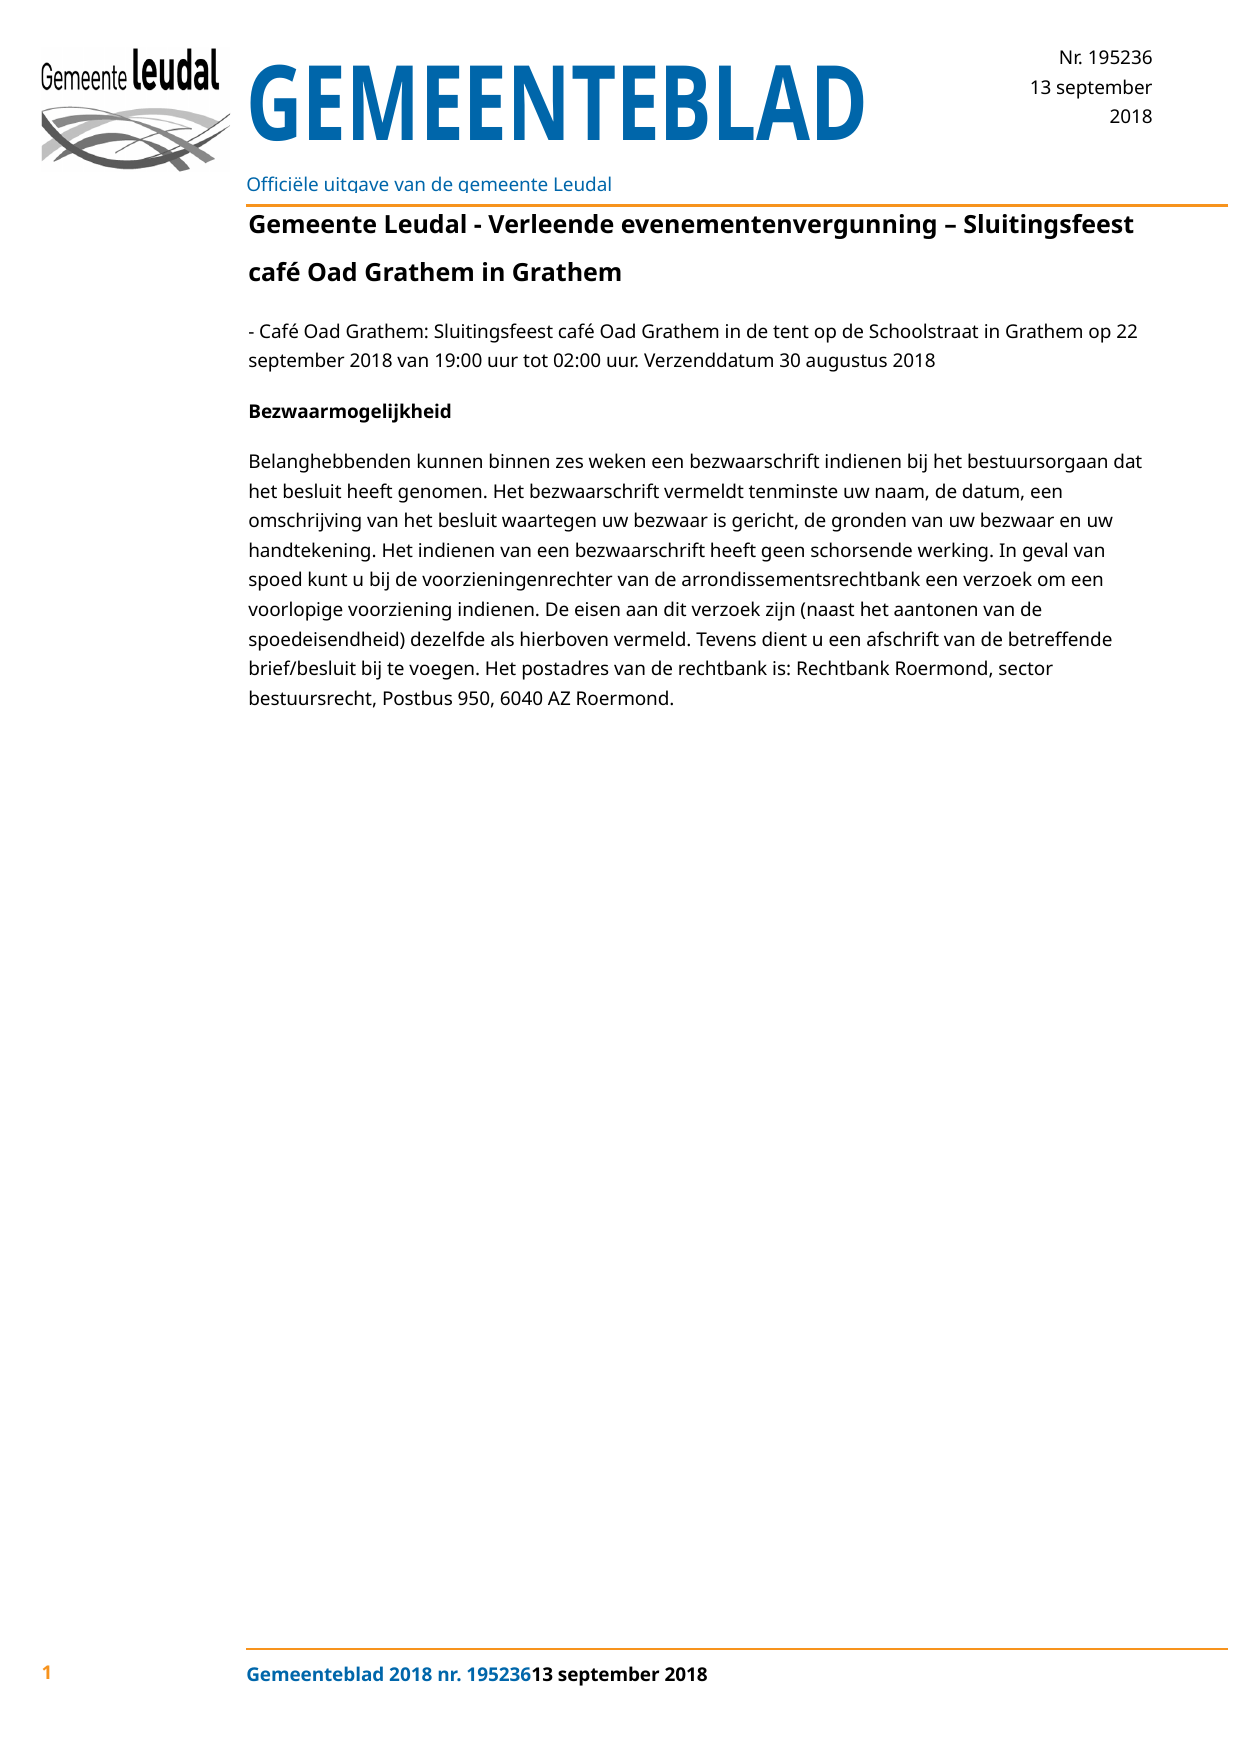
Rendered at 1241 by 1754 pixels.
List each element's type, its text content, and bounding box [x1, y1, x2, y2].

picture [41, 47, 231, 172]
text Bezwaarmogelijkheid [248, 398, 1152, 424]
text Gemeente Leudal - Verleende evenementenvergunning – Sluitingsfeest café Oad Grathem in Grathem [248, 207, 1152, 288]
text - Café Oad Grathem: Sluitingsfeest café Oad Grathem in de tent op de Schoolstraat in Grathem op 22 september 2018 van 19:00 uur tot 02:00 uur. Verzenddatum 30 augustus 2018 [248, 318, 1152, 373]
text Belanghebbenden kunnen binnen zes weken een bezwaarschrift indienen bij het bestuursorgaan dat het besluit heeft genomen. Het bezwaarschrift vermeldt tenminste uw naam, de datum, een omschrijving van het besluit waartegen uw bezwaar is gericht, de gronden van uw bezwaar en uw handtekening. Het indienen van een bezwaarschrift heeft geen schorsende werking. In geval van spoed kunt u bij de voorzieningenrechter van de arrondissementsrechtbank een verzoek om een voorlopige voorziening indienen. De eisen aan dit verzoek zijn (naast het aantonen van de spoedeisendheid) dezelfde als hierboven vermeld. Tevens dient u een afschrift van de betreffende brief/besluit bij te voegen. Het postadres van de rechtbank is: Rechtbank Roermond, sector bestuursrecht, Postbus 950, 6040 AZ Roermond. [248, 448, 1152, 711]
